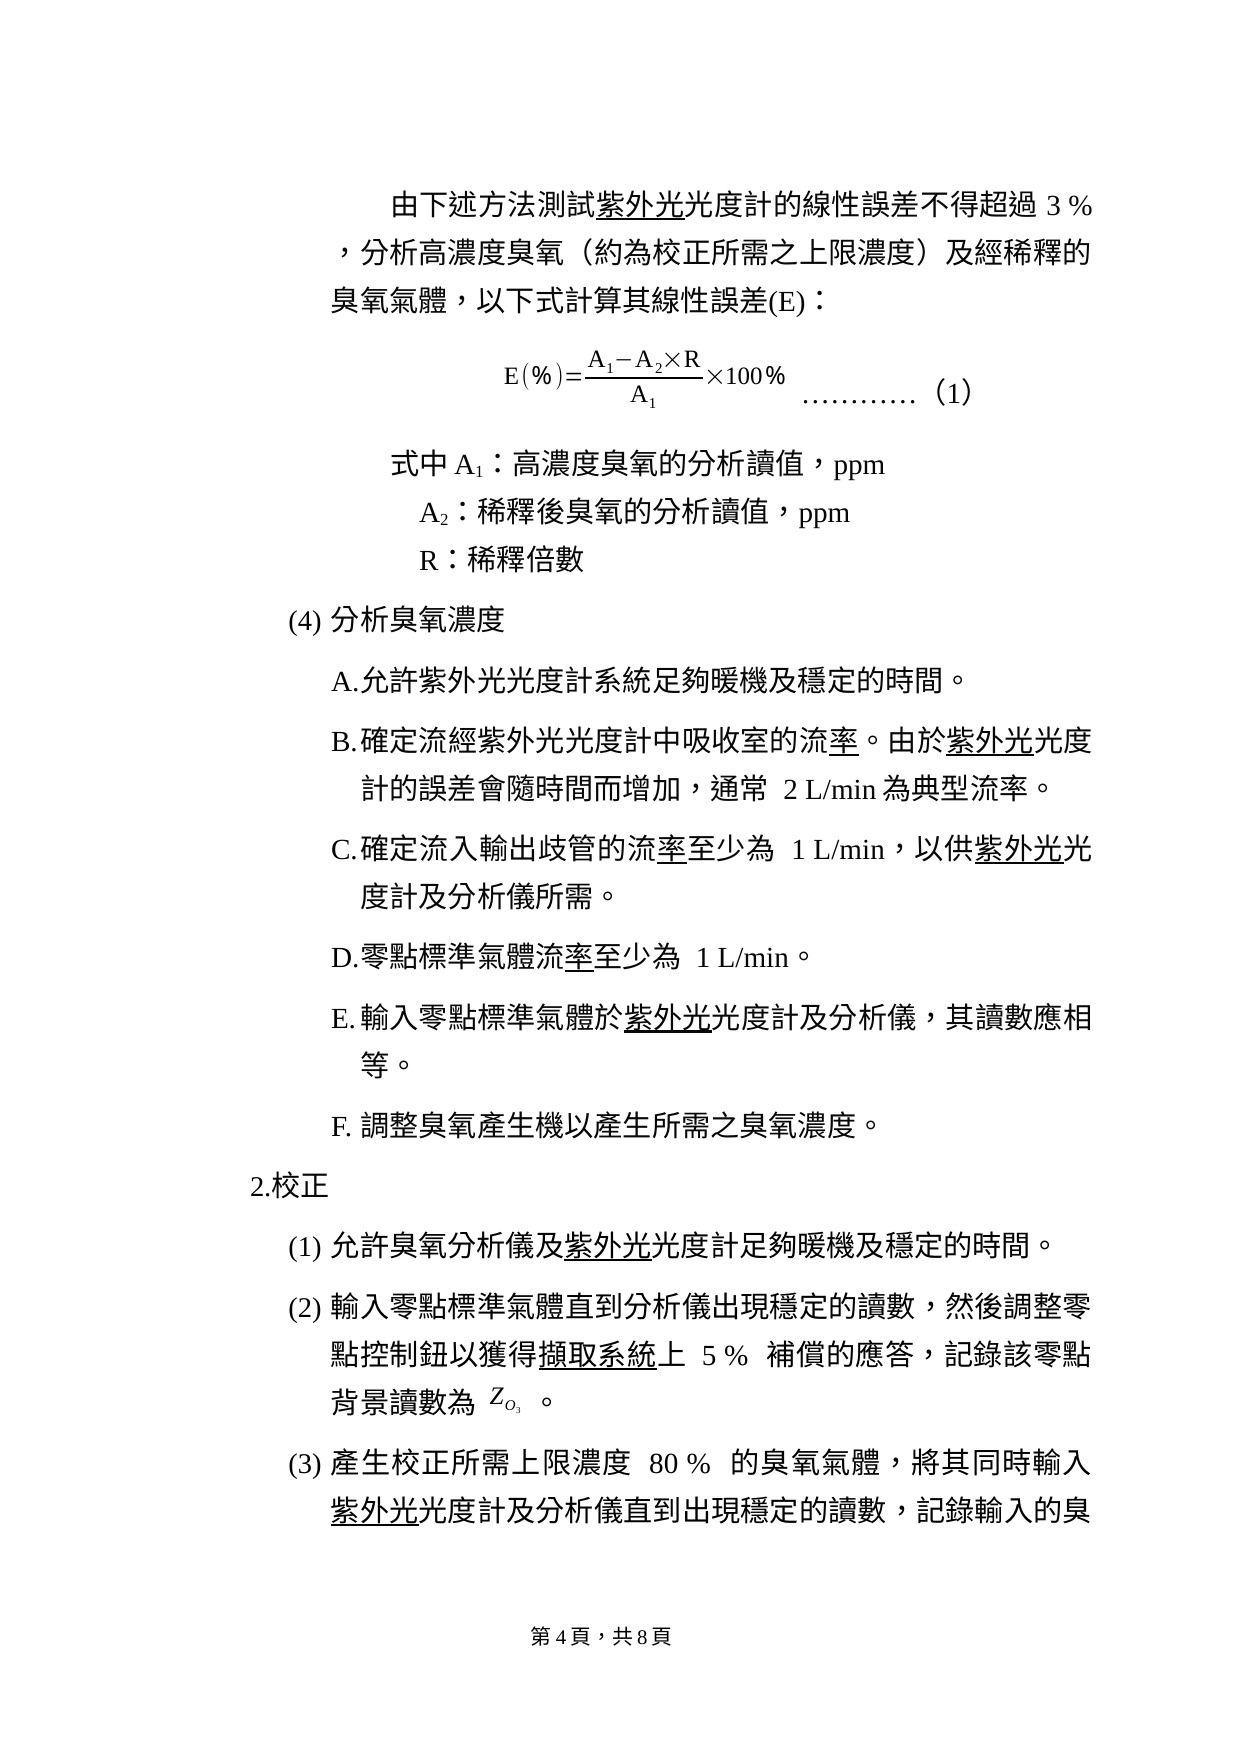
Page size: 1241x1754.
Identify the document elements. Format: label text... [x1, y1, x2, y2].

list 產生校正所需上限濃度 80 % 的臭氧氣體，將其同時輸入紫外光光度計及分析儀直到出現穩定的讀數，記錄輸入的臭 [260, 1435, 1093, 1531]
list 允許臭氧分析儀及紫外光光度計足夠暖機及穩定的時間。 [260, 1218, 1093, 1266]
list 校正 [250, 1158, 1093, 1206]
list 輸入零點標準氣體直到分析儀出現穩定的讀數，然後調整零點控制鈕以獲得擷取系統上 5 % 補償的應答，記錄該零點背景讀數為。 [260, 1279, 1093, 1423]
list 確定流經紫外光光度計中吸收室的流率。由於紫外光光度計的誤差會隨時間而增加，通常 2 L/min為典型流率。 [331, 713, 1093, 809]
list 允許紫外光光度計系統足夠暖機及穩定的時間。 [331, 653, 1093, 701]
text R：稀釋倍數 [331, 532, 1093, 580]
list 確定流入輸出歧管的流率至少為 1 L/min，以供紫外光光度計及分析儀所需。 [331, 821, 1093, 917]
text …………（1） [331, 345, 1093, 412]
text 式中A1：高濃度臭氧的分析讀值，ppm [331, 436, 1093, 484]
text 由下述方法測試紫外光光度計的線性誤差不得超過 3 % ，分析高濃度臭氧（約為校正所需之上限濃度）及經稀釋的臭氧氣體，以下式計算其線性誤差(E)： [331, 177, 1093, 321]
list 零點標準氣體流率至少為 1 L/min。 [331, 929, 1093, 977]
list 調整臭氧產生機以產生所需之臭氧濃度。 [331, 1098, 1093, 1146]
text A2：稀釋後臭氧的分析讀值，ppm [331, 484, 1093, 532]
list 輸入零點標準氣體於紫外光光度計及分析儀，其讀數應相等。 [331, 990, 1093, 1086]
list 分析臭氧濃度 [260, 592, 1093, 640]
